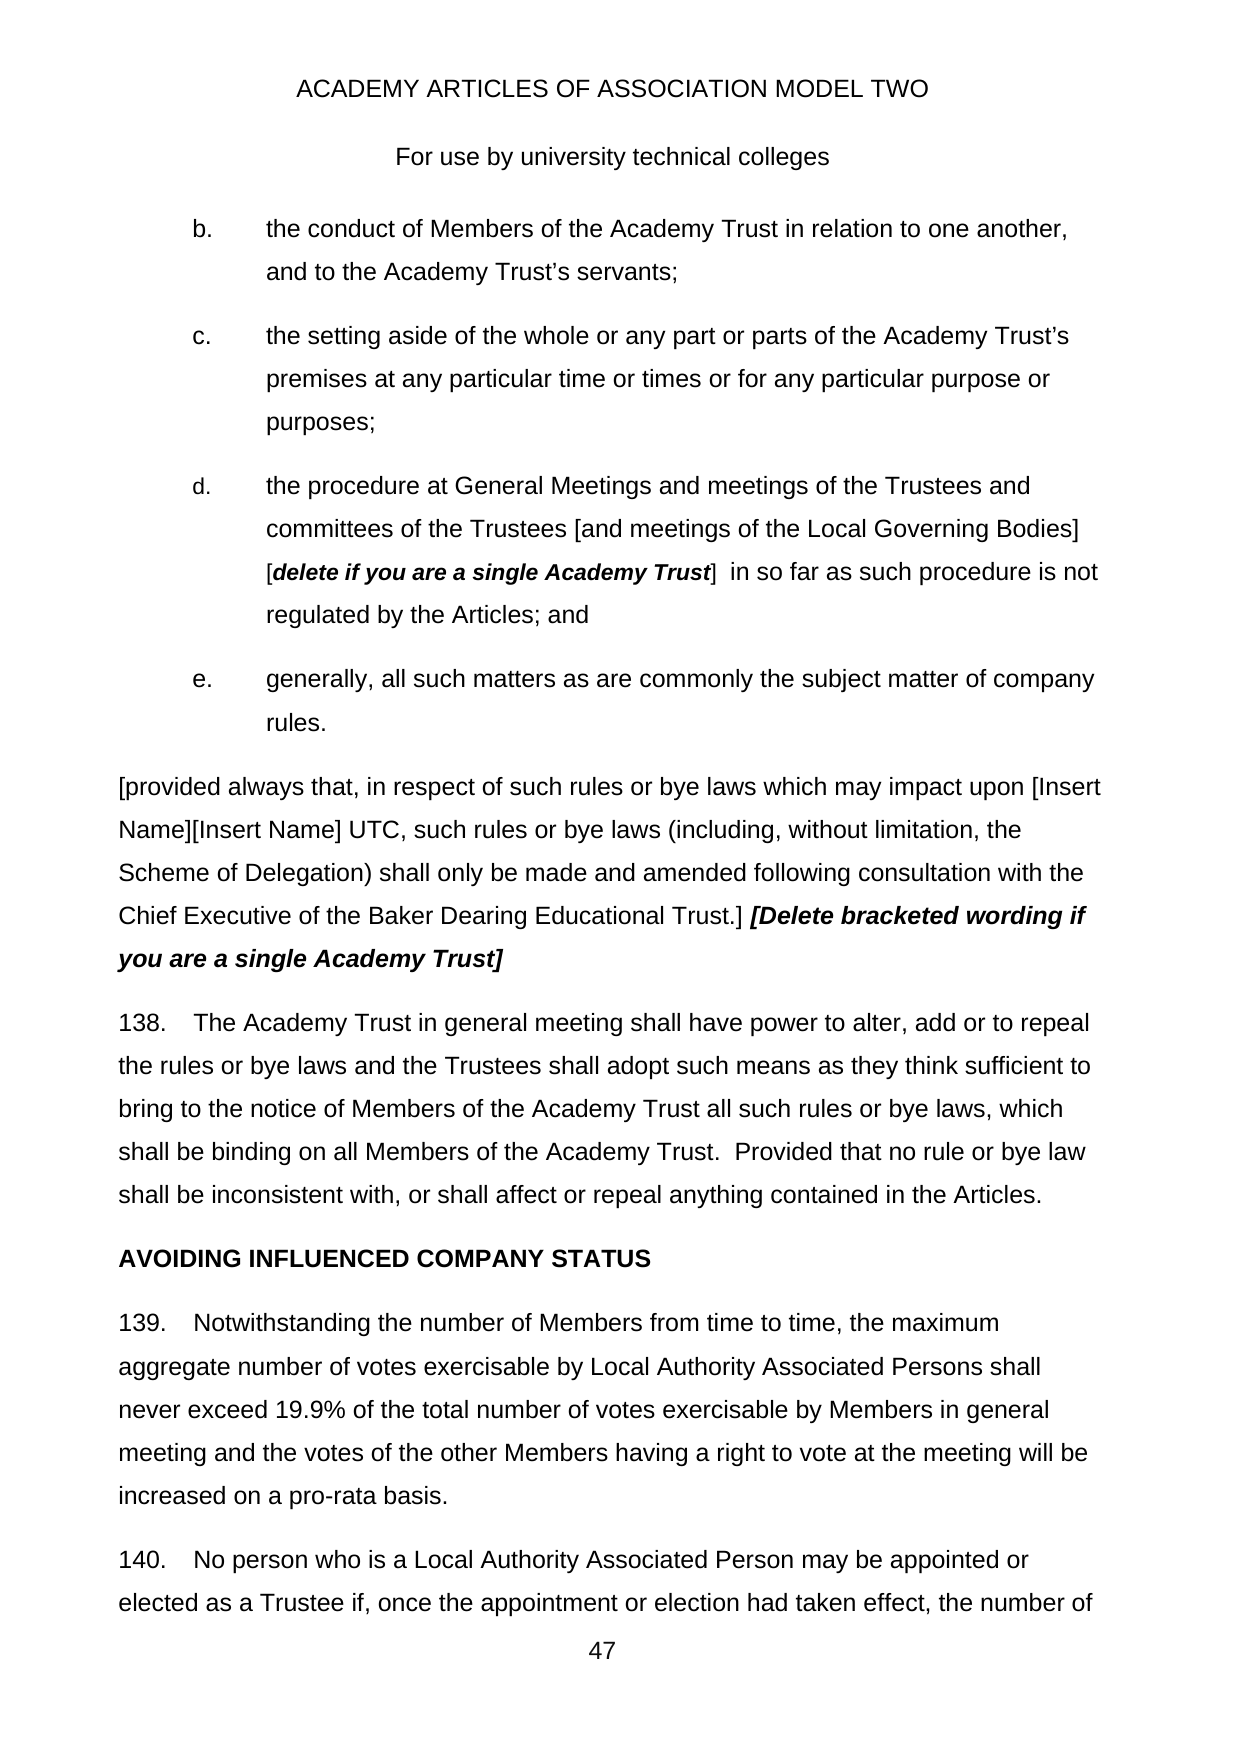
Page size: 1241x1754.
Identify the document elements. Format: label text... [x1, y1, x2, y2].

subtitle AVOIDING INFLUENCED COMPANY STATUS [118, 1244, 1107, 1273]
list the procedure at General Meetings and meetings of the Trustees and committees of the Trustees [and meetings of the Local Governing Bodies] [delete if you are a single Academy Trust] in so far as such procedure is not regulated by the Articles; and [192, 471, 1107, 629]
list the setting aside of the whole or any part or parts of the Academy Trust’s premises at any particular time or times or for any particular purpose or purposes; [192, 321, 1107, 436]
text [provided always that, in respect of such rules or bye laws which may impact upon [Insert Name][Insert Name] UTC, such rules or bye laws (including, without limitation, the Scheme of Delegation) shall only be made and amended following consultation with the Chief Executive of the Baker Dearing Educational Trust.] [Delete bracketed wording if you are a single Academy Trust] [118, 772, 1107, 973]
list the conduct of Members of the Academy Trust in relation to one another, and to the Academy Trust’s servants; [192, 214, 1107, 286]
list generally, all such matters as are commonly the subject matter of company rules. [192, 664, 1107, 736]
text 140. No person who is a Local Authority Associated Person may be appointed or elected as a Trustee if, once the appointment or election had taken effect, the number of [118, 1545, 1107, 1617]
text 139. Notwithstanding the number of Members from time to time, the maximum aggregate number of votes exercisable by Local Authority Associated Persons shall never exceed 19.9% of the total number of votes exercisable by Members in general meeting and the votes of the other Members having a right to vote at the meeting will be increased on a pro-rata basis. [118, 1308, 1107, 1510]
text 138. The Academy Trust in general meeting shall have power to alter, add or to repeal the rules or bye laws and the Trustees shall adopt such means as they think sufficient to bring to the notice of Members of the Academy Trust all such rules or bye laws, which shall be binding on all Members of the Academy Trust. Provided that no rule or bye law shall be inconsistent with, or shall affect or repeal anything contained in the Articles. [118, 1008, 1107, 1209]
